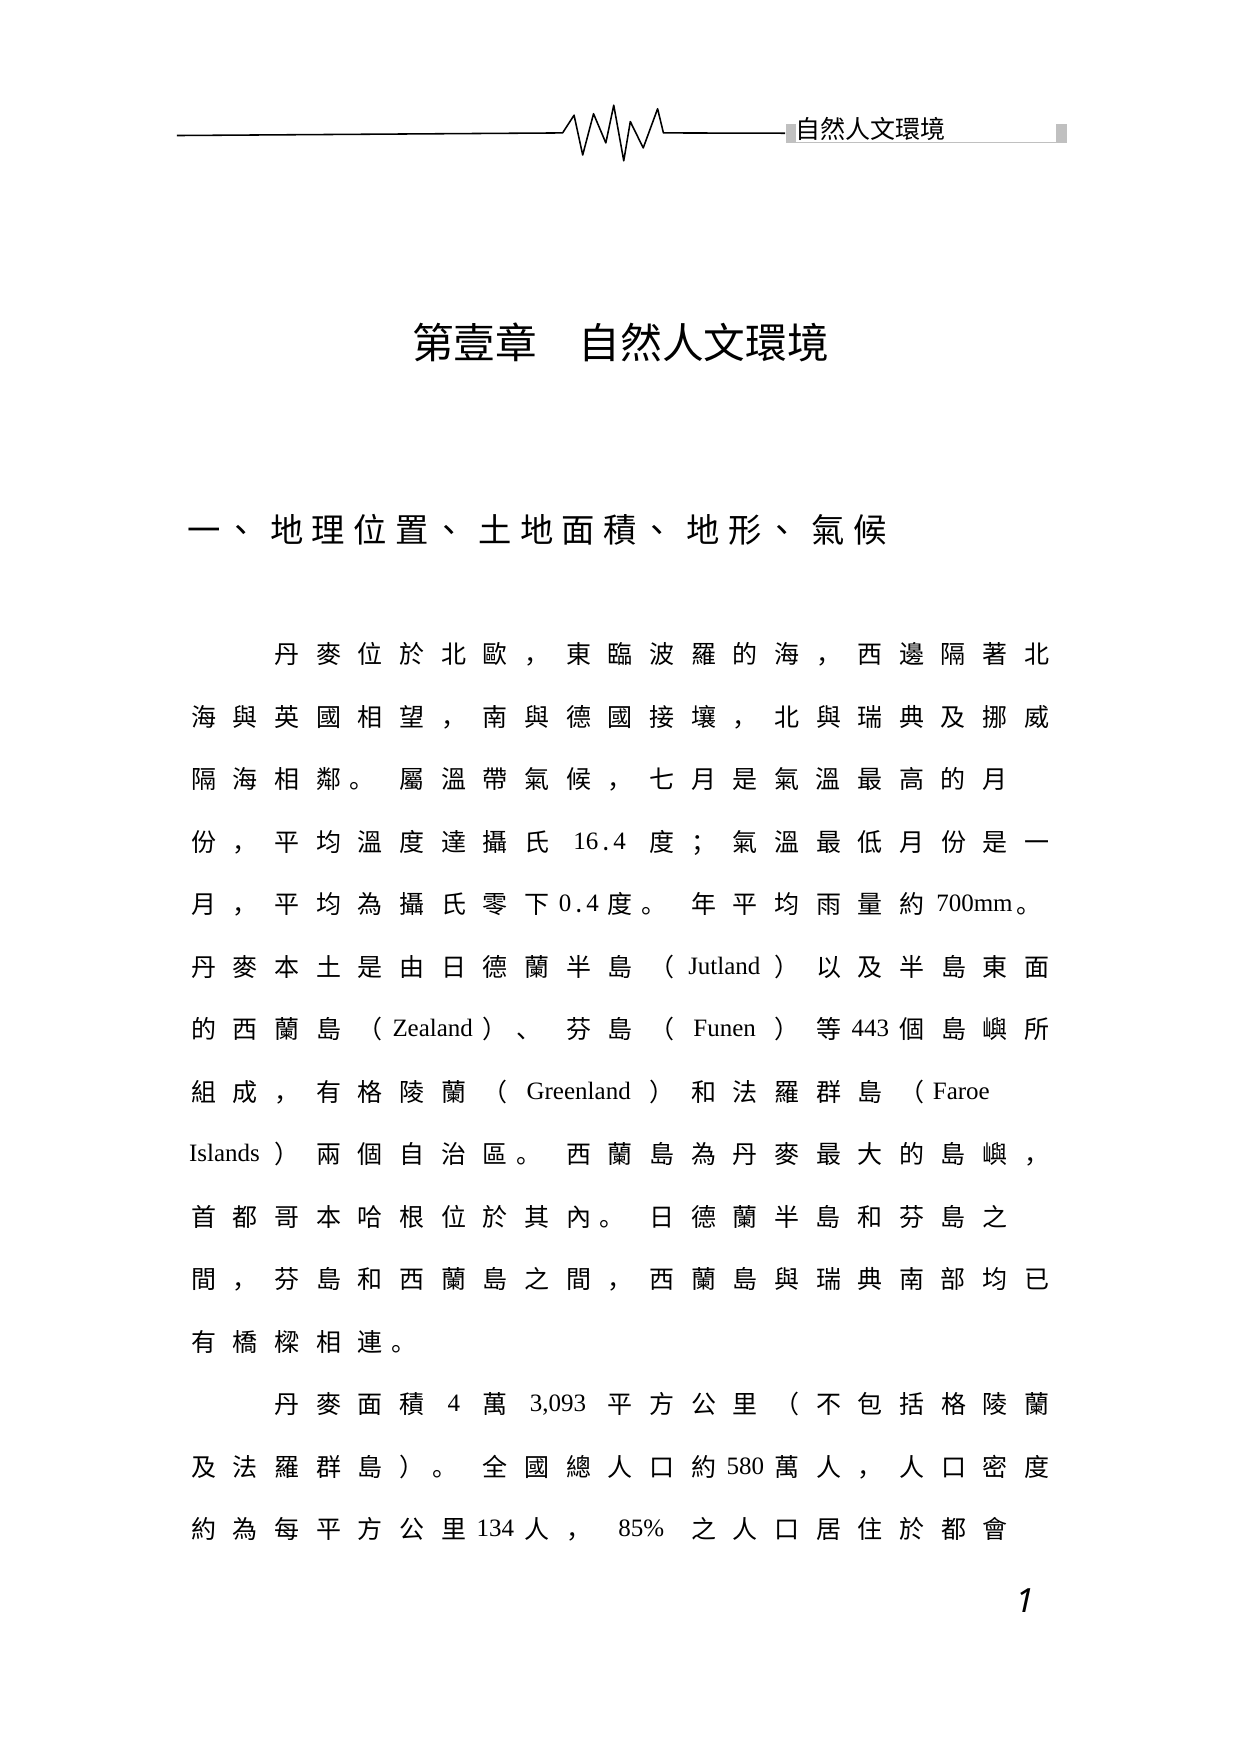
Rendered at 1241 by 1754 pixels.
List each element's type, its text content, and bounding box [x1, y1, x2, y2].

text 第壹章 自然人文環境 [183, 299, 1058, 361]
text 一、地理位置、土地面積、地形、氣候 [183, 486, 1058, 549]
text 丹麥位於北歐，東臨波羅的海，西邊隔著北海與英國相望，南與德國接壤，北與瑞典及挪威隔海相鄰。屬溫帶氣候，七月是氣溫最高的月份，平均溫度達攝氏16.4度；氣溫最低月份是一月，平均為攝氏零下0.4度。年平均雨量約700mm。丹麥本土是由日德蘭半島（Jutland）以及半島東面的西蘭島（Zealand）、芬島（Funen）等443個島嶼所組成，有格陵蘭（Greenland）和法羅群島（Faroe Islands）兩個自治區。西蘭島為丹麥最大的島嶼，首都哥本哈根位於其內。日德蘭半島和芬島之間，芬島和西蘭島之間，西蘭島與瑞典南部均已有橋樑相連。 [183, 611, 1058, 1361]
text 丹麥面積4萬3,093平方公里（不包括格陵蘭及法羅群島）。全國總人口約580萬人，人口密度約為每平方公里134人，85%之人口居住於都會 [183, 1361, 1058, 1549]
